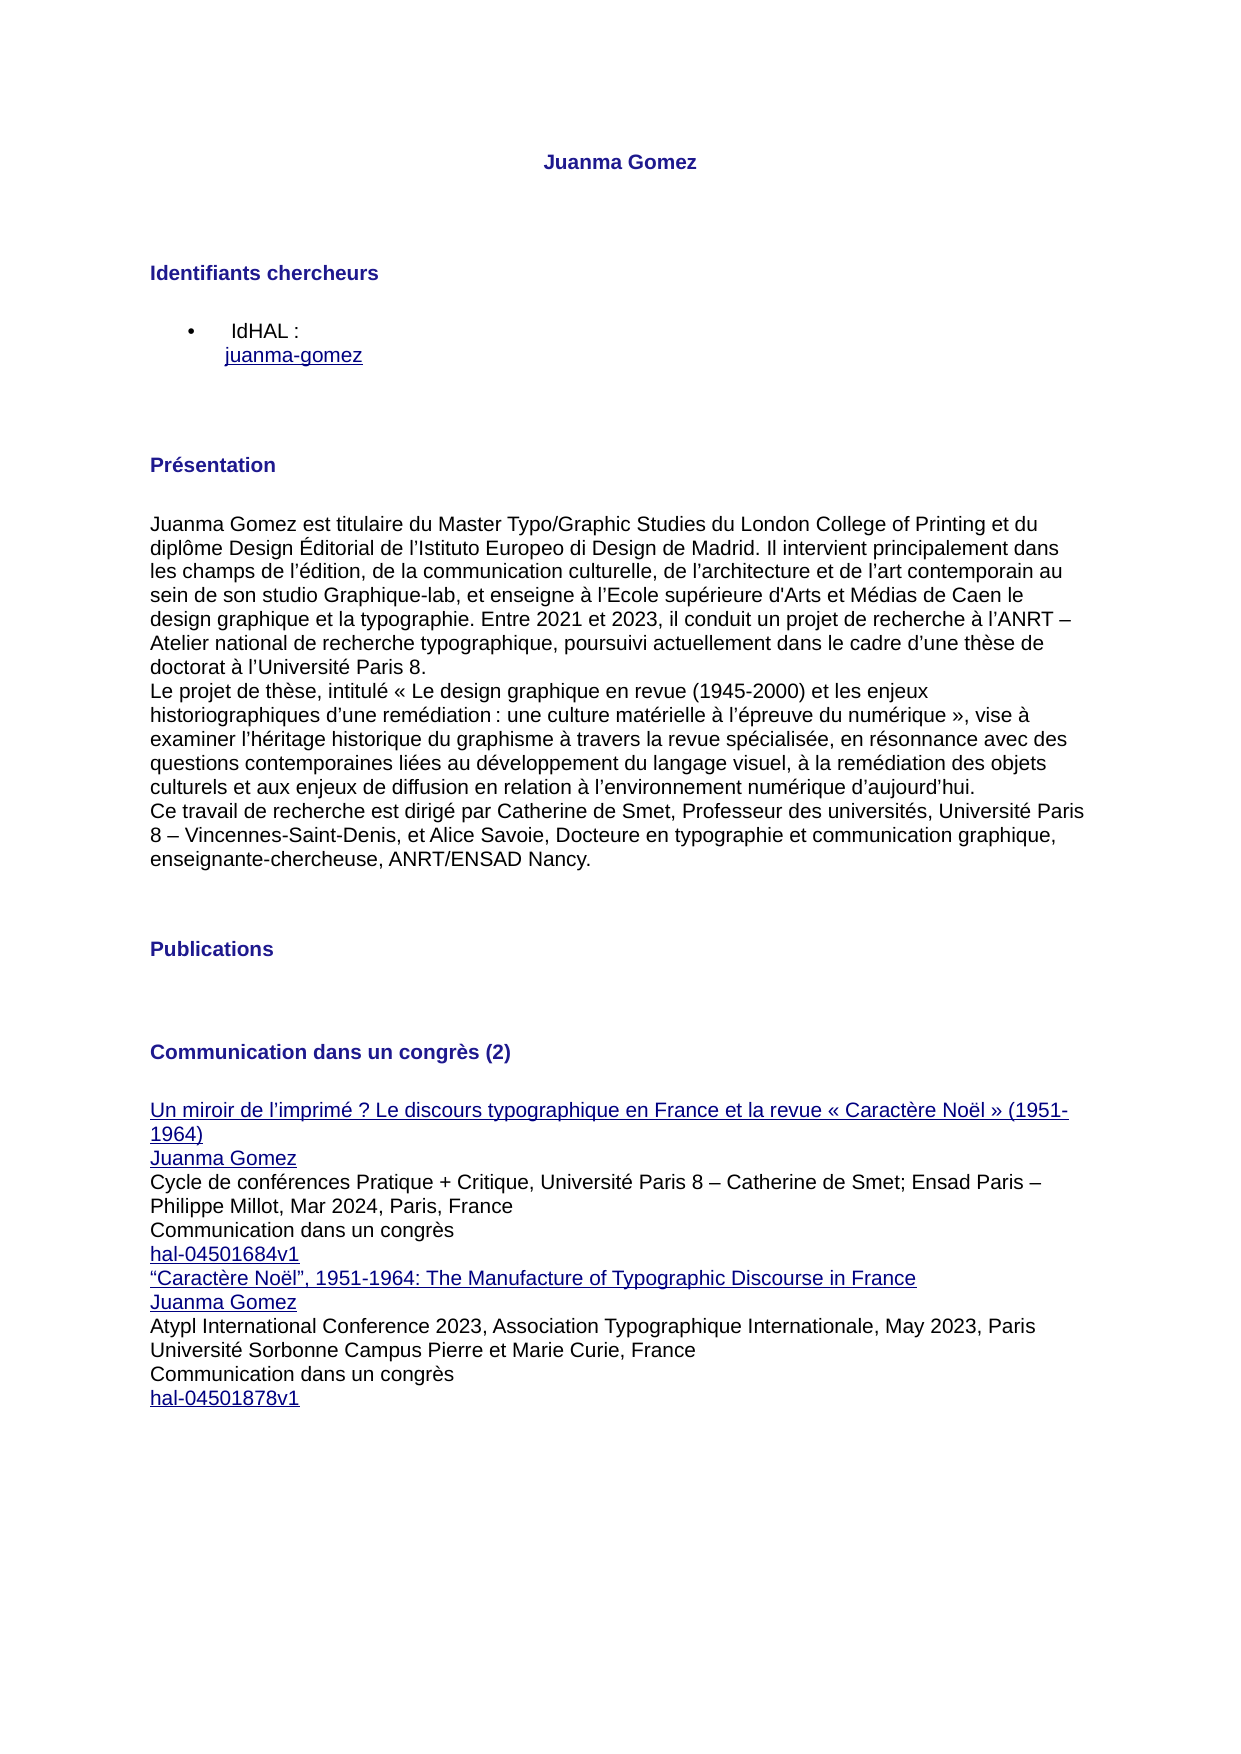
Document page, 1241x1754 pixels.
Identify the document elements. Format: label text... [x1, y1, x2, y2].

table_cell “Caractère Noël”, 1951-1964: The Manufacture of Typographic Discourse in France Juanma Gomez Atypl International Conference 2023, Association Typographique Internationale, May 2023, Paris Université Sorbonne Campus Pierre et Marie Curie, France Communication dans un congrès hal-04501878v1 [150, 1266, 1090, 1409]
text Ce travail de recherche est dirigé par Catherine de Smet, Professeur des universités, Université Paris 8 – Vincennes-Saint-Denis, et Alice Savoie, Docteure en typographie et communication graphique, enseignante-chercheuse, ANRT/ENSAD Nancy. [150, 799, 1090, 871]
list IdHAL : [187, 319, 1090, 343]
subtitle Publications [150, 936, 1090, 960]
table_header Un miroir de l’imprimé ? Le discours typographique en France et la revue « Caractère Noël » (1951-1964) Juanma Gomez Cycle de conférences Pratique + Critique, Université Paris 8 – Catherine de Smet; Ensad Paris – Philippe Millot, Mar 2024, Paris, France Communication dans un congrès hal-04501684v1 [150, 1098, 1090, 1266]
subtitle Identifiants chercheurs [150, 260, 1090, 284]
subtitle Communication dans un congrès (2) [150, 1039, 1090, 1063]
text Juanma Gomez est titulaire du Master Typo/Graphic Studies du London College of Printing et du diplôme Design Éditorial de l’Istituto Europeo di Design de Madrid. Il intervient principalement dans les champs de l’édition, de la communication culturelle, de l’architecture et de l’art contemporain au sein de son studio Graphique-lab, et enseigne à l’Ecole supérieure d'Arts et Médias de Caen le design graphique et la typographie. Entre 2021 et 2023, il conduit un projet de recherche à l’ANRT – Atelier national de recherche typographique, poursuivi actuellement dans le cadre d’une thèse de doctorat à l’Université Paris 8. [150, 511, 1090, 679]
list juanma-gomez [187, 343, 1090, 367]
subtitle Présentation [150, 453, 1090, 477]
subtitle Juanma Gomez [150, 150, 1090, 174]
text Le projet de thèse, intitulé « Le design graphique en revue (1945-2000) et les enjeux historiographiques d’une remédiation : une culture matérielle à l’épreuve du numérique », vise à examiner l’héritage historique du graphisme à travers la revue spécialisée, en résonnance avec des questions contemporaines liées au développement du langage visuel, à la remédiation des objets culturels et aux enjeux de diffusion en relation à l’environnement numérique d’aujourd’hui. [150, 679, 1090, 799]
